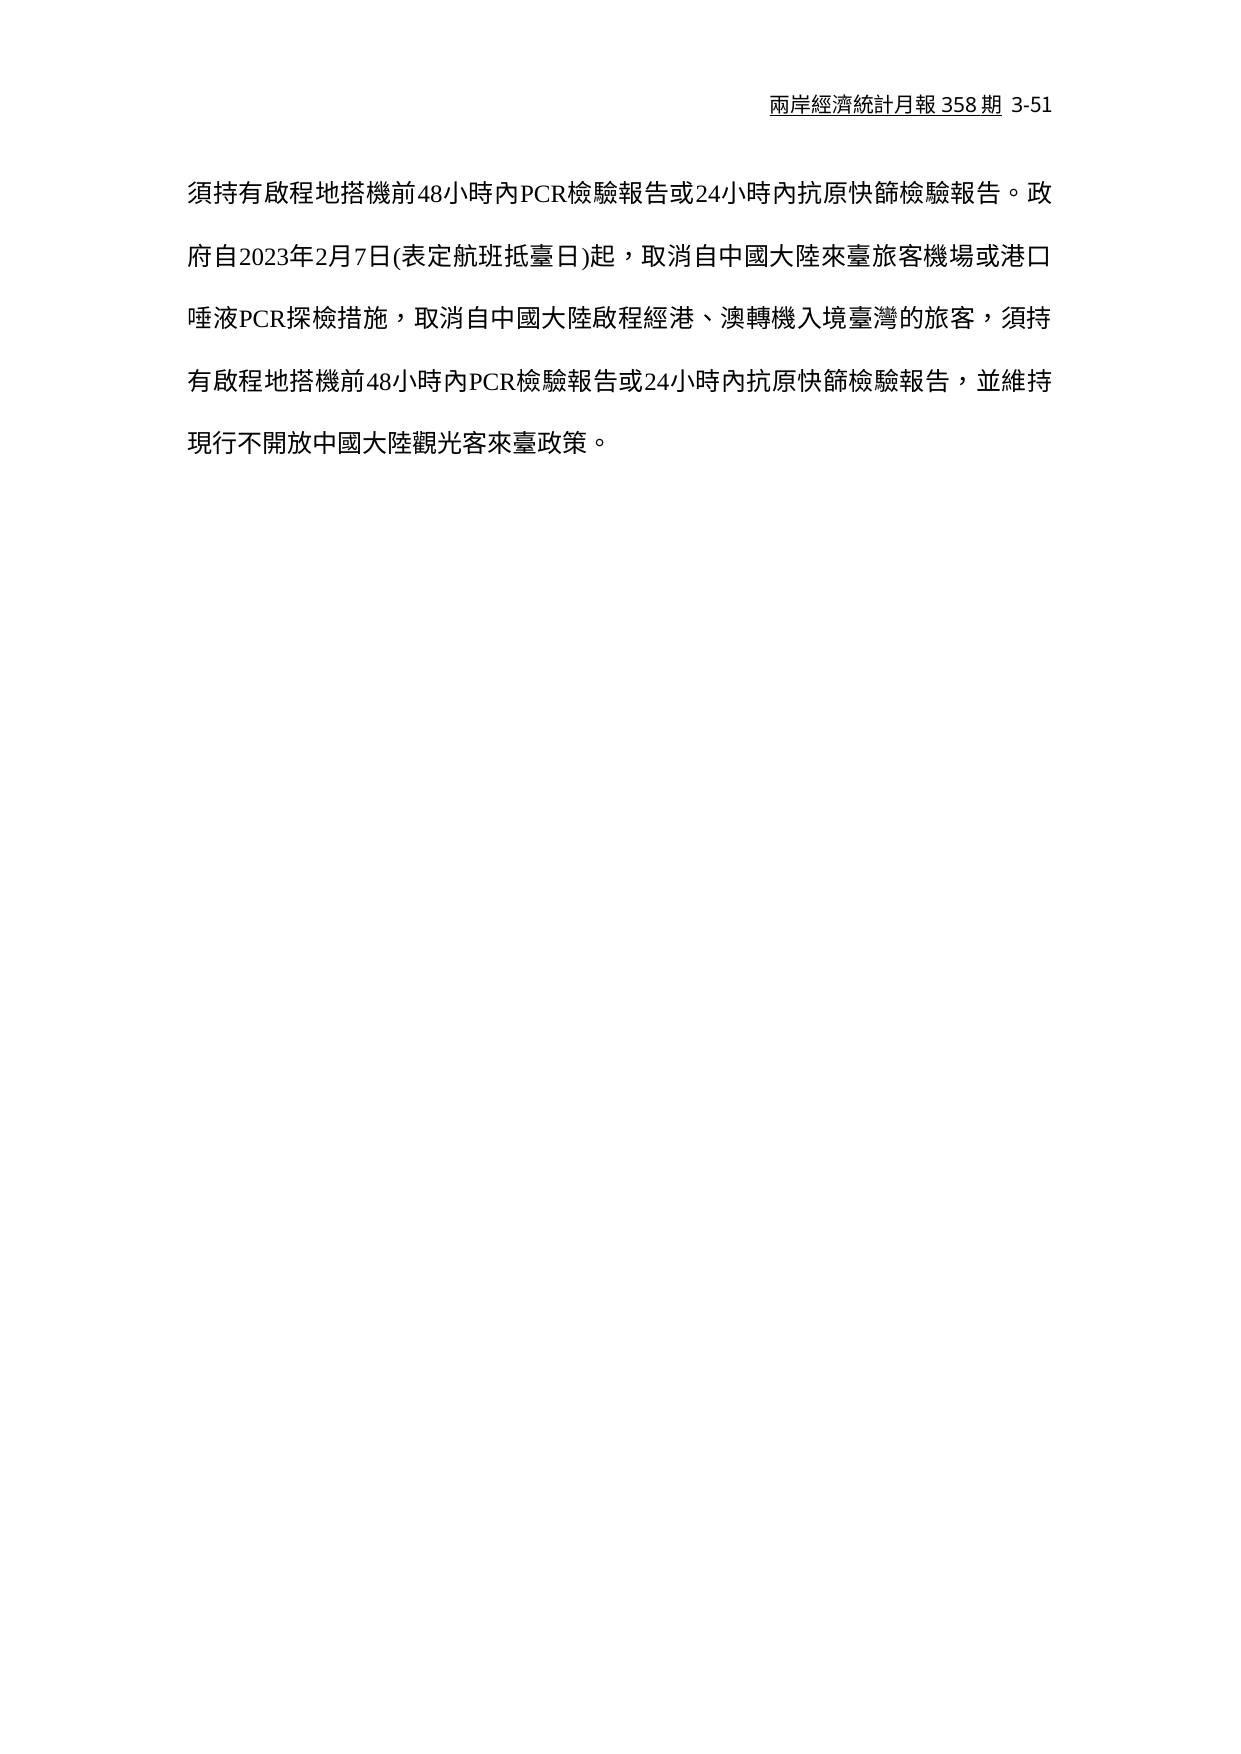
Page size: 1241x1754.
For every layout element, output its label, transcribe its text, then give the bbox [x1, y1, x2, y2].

text 須持有啟程地搭機前48小時內PCR檢驗報告或24小時內抗原快篩檢驗報告。政府自2023年2月7日(表定航班抵臺日)起，取消自中國大陸來臺旅客機場或港口唾液PCR探檢措施，取消自中國大陸啟程經港、澳轉機入境臺灣的旅客，須持有啟程地搭機前48小時內PCR檢驗報告或24小時內抗原快篩檢驗報告，並維持現行不開放中國大陸觀光客來臺政策。 [187, 150, 1053, 462]
